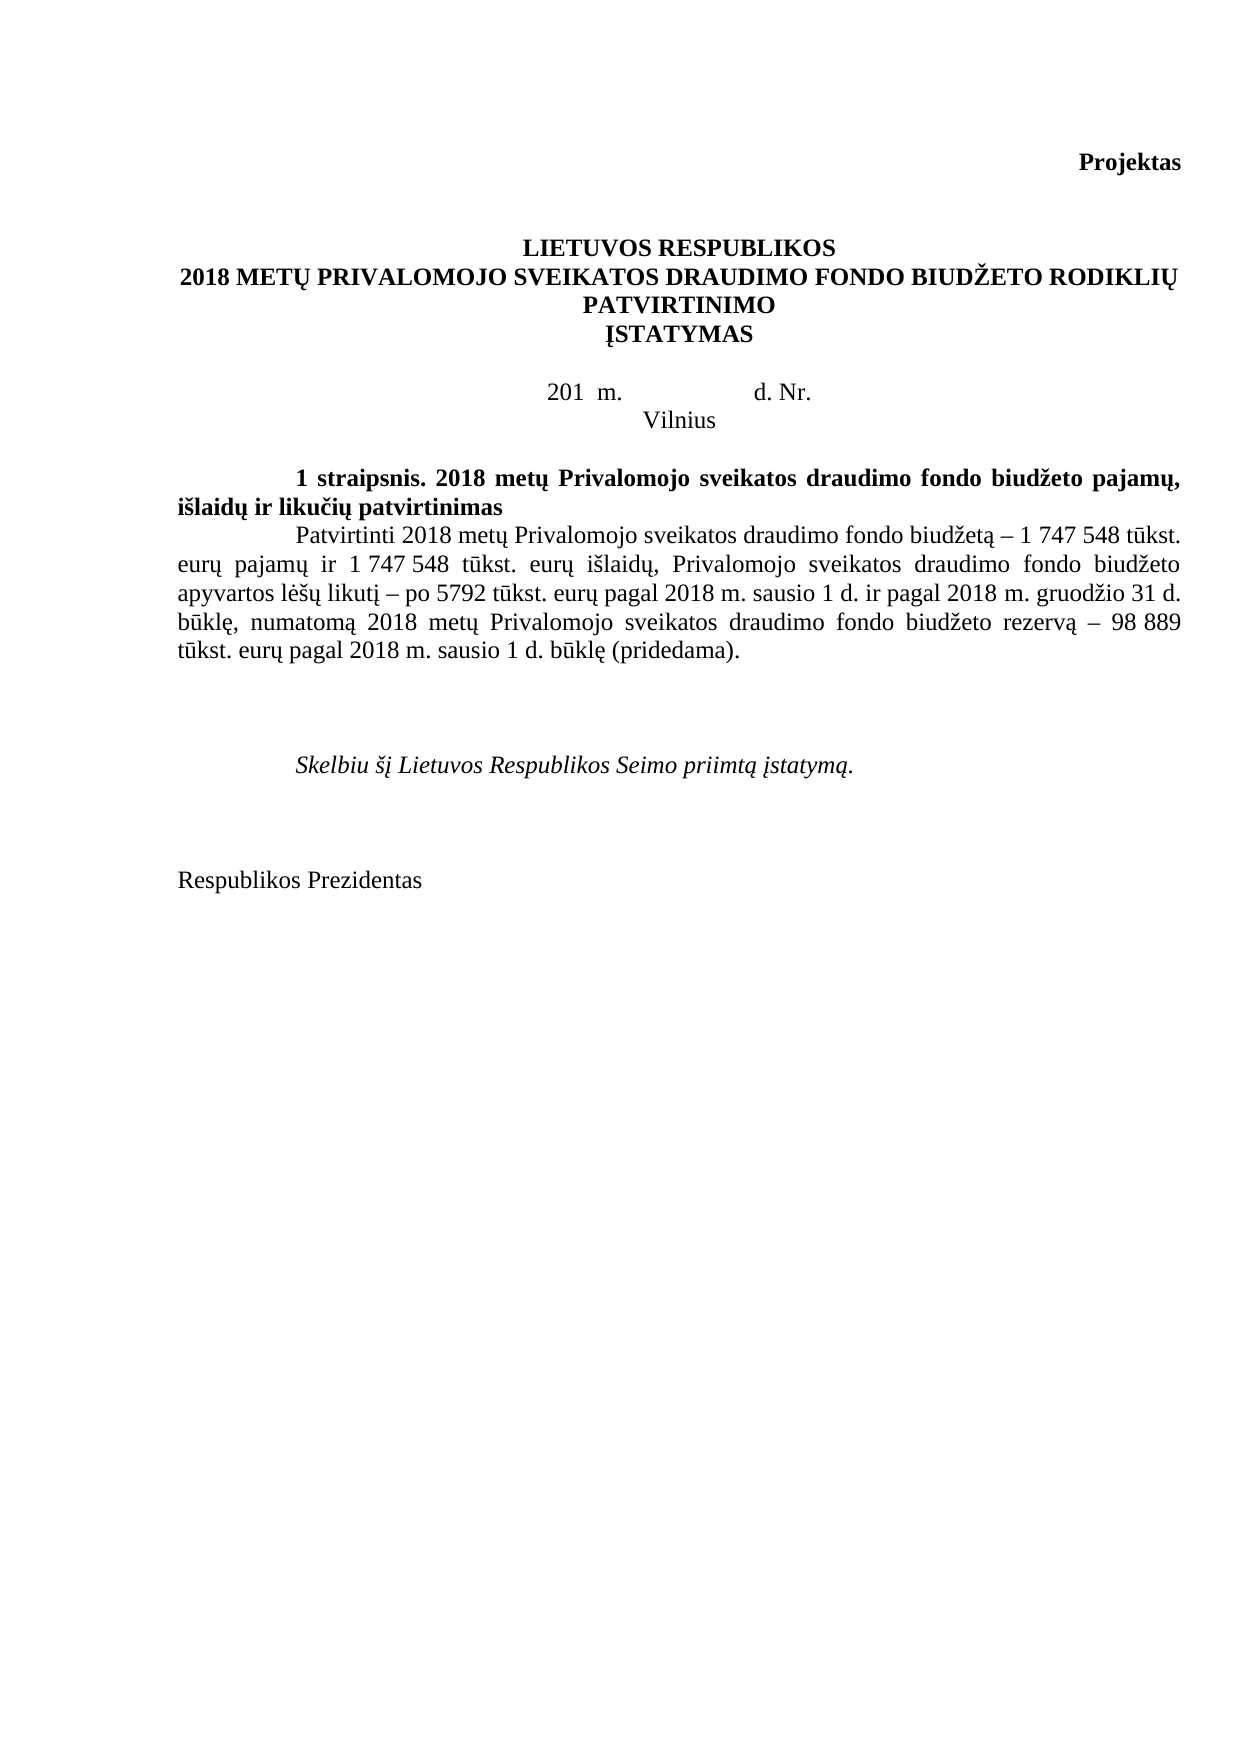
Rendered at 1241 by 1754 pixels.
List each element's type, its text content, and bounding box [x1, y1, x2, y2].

text Skelbiu šį Lietuvos Respublikos Seimo priimtą įstatymą. [177, 751, 1181, 779]
text 2018 METŲ PRIVALOMOJO SVEIKATOS DRAUDIMO FONDO BIUDŽETO RODIKLIŲ PATVIRTINIMO [177, 262, 1181, 319]
text 1 straipsnis. 2018 metų Privalomojo sveikatos draudimo fondo biudžeto pajamų, išlaidų ir likučių patvirtinimas [177, 463, 1181, 521]
text ĮSTATYMAS [177, 319, 1181, 348]
text Vilnius [177, 406, 1181, 434]
text Respublikos Prezidentas [177, 866, 1181, 894]
text Patvirtinti 2018 metų Privalomojo sveikatos draudimo fondo biudžetą – 1 747 548 tūkst. eurų pajamų ir 1 747 548 tūkst. eurų išlaidų, Privalomojo sveikatos draudimo fondo biudžeto apyvartos lėšų likutį – po 5792 tūkst. eurų pagal 2018 m. sausio 1 d. ir pagal 2018 m. gruodžio 31 d. būklę, numatomą 2018 metų Privalomojo sveikatos draudimo fondo biudžeto rezervą – 98 889 tūkst. eurų pagal 2018 m. sausio 1 d. būklę (pridedama). [177, 521, 1181, 664]
text LIETUVOS RESPUBLIKOS [177, 233, 1181, 262]
text 201 m. d. Nr. [177, 377, 1181, 406]
text Projektas [177, 147, 1181, 176]
